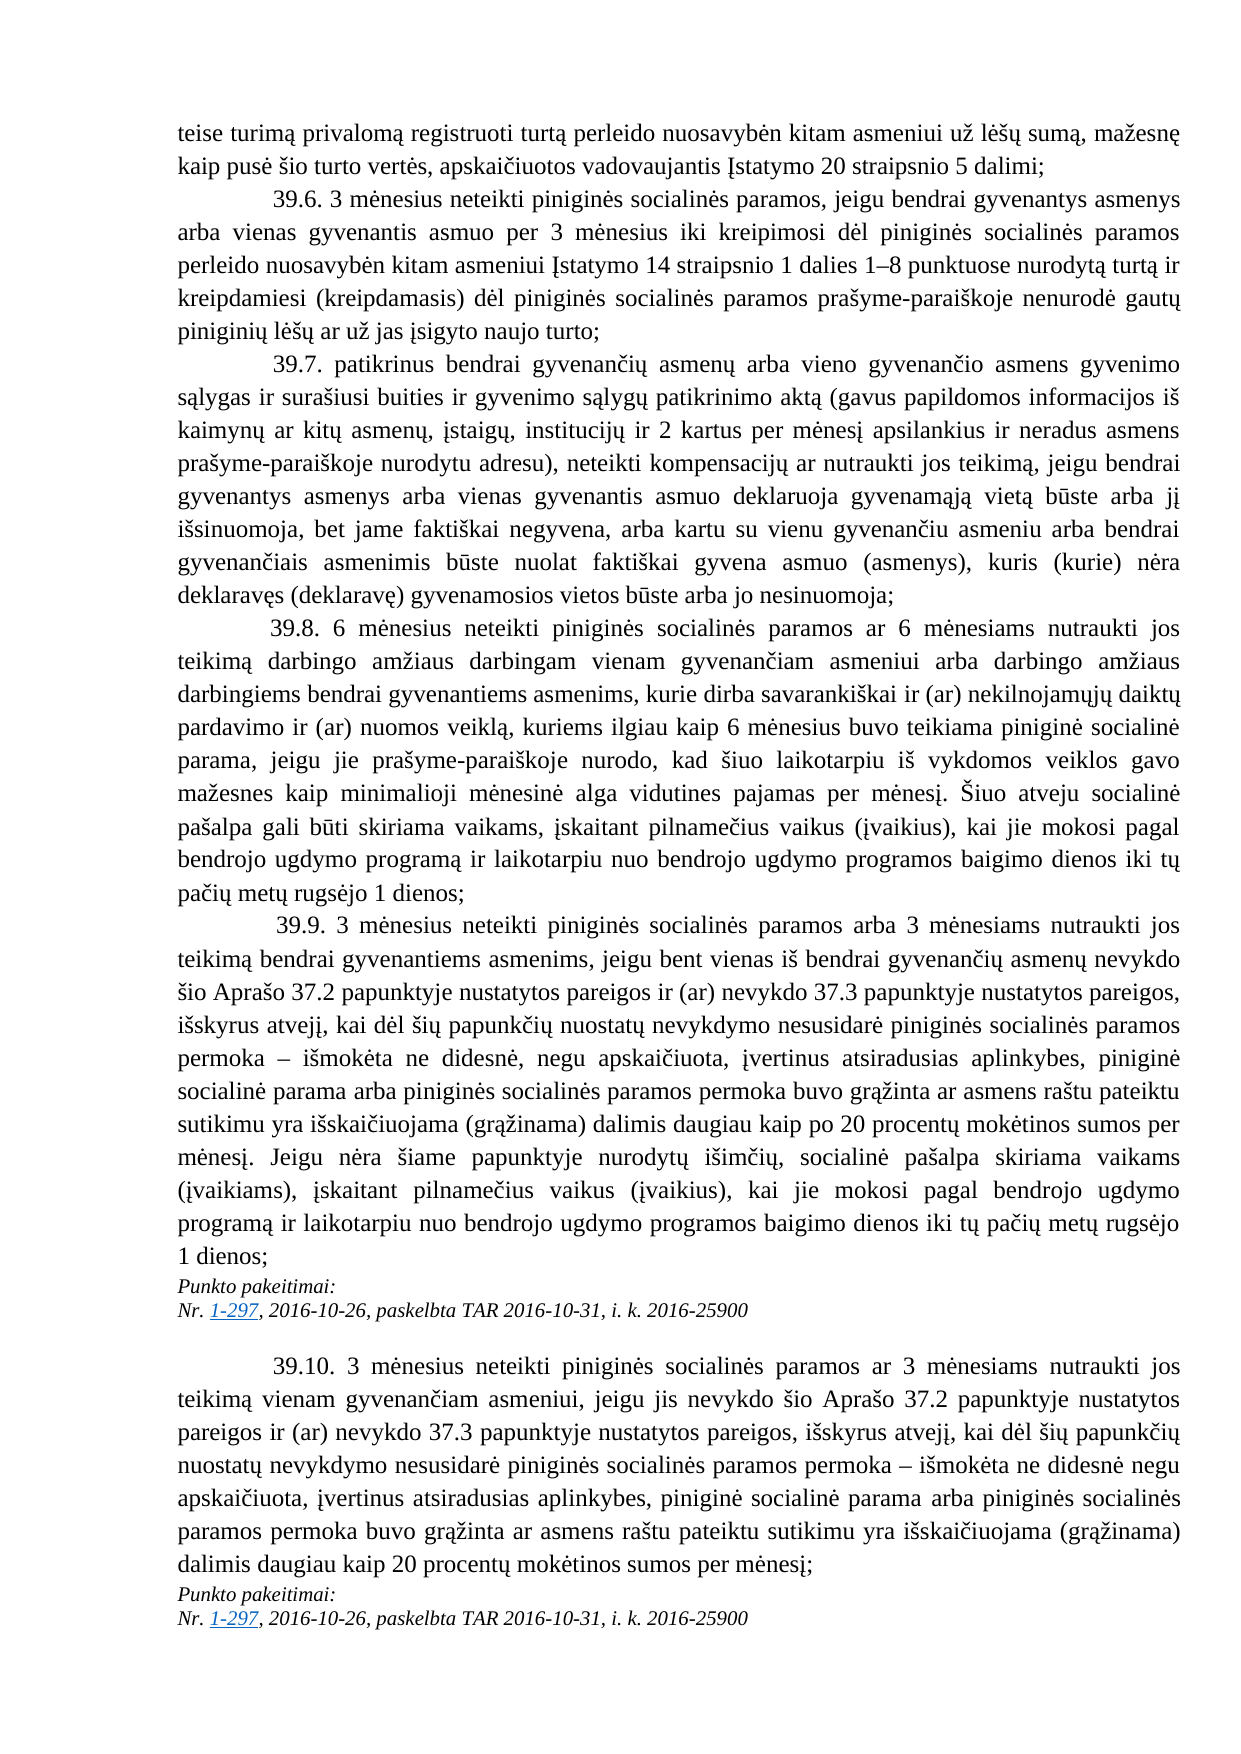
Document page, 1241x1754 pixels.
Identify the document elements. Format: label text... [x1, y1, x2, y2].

text 39.8. 6 mėnesius neteikti piniginės socialinės paramos ar 6 mėnesiams nutraukti jos teikimą darbingo amžiaus darbingam vienam gyvenančiam asmeniui arba darbingo amžiaus darbingiems bendrai gyvenantiems asmenims, kurie dirba savarankiškai ir (ar) nekilnojamųjų daiktų pardavimo ir (ar) nuomos veiklą, kuriems ilgiau kaip 6 mėnesius buvo teikiama piniginė socialinė parama, jeigu jie prašyme-paraiškoje nurodo, kad šiuo laikotarpiu iš vykdomos veiklos gavo mažesnes kaip minimalioji mėnesinė alga vidutines pajamas per mėnesį. Šiuo atveju socialinė pašalpa gali būti skiriama vaikams, įskaitant pilnamečius vaikus (įvaikius), kai jie mokosi pagal bendrojo ugdymo programą ir laikotarpiu nuo bendrojo ugdymo programos baigimo dienos iki tų pačių metų rugsėjo 1 dienos; [177, 613, 1181, 906]
text 39.10. 3 mėnesius neteikti piniginės socialinės paramos ar 3 mėnesiams nutraukti jos teikimą vienam gyvenančiam asmeniui, jeigu jis nevykdo šio Aprašo 37.2 papunktyje nustatytos pareigos ir (ar) nevykdo 37.3 papunktyje nustatytos pareigos, išskyrus atvejį, kai dėl šių papunkčių nuostatų nevykdymo nesusidarė piniginės socialinės paramos permoka – išmokėta ne didesnė negu apskaičiuota, įvertinus atsiradusias aplinkybes, piniginė socialinė parama arba piniginės socialinės paramos permoka buvo grąžinta ar asmens raštu pateiktu sutikimu yra išskaičiuojama (grąžinama) dalimis daugiau kaip 20 procentų mokėtinos sumos per mėnesį; [177, 1351, 1181, 1578]
text Nr. 1-297, 2016-10-26, paskelbta TAR 2016-10-31, i. k. 2016-25900 [177, 1298, 1181, 1322]
text Punkto pakeitimai: [177, 1582, 1181, 1606]
text 39.9. 3 mėnesius neteikti piniginės socialinės paramos arba 3 mėnesiams nutraukti jos teikimą bendrai gyvenantiems asmenims, jeigu bent vienas iš bendrai gyvenančių asmenų nevykdo šio Aprašo 37.2 papunktyje nustatytos pareigos ir (ar) nevykdo 37.3 papunktyje nustatytos pareigos, išskyrus atvejį, kai dėl šių papunkčių nuostatų nevykdymo nesusidarė piniginės socialinės paramos permoka – išmokėta ne didesnė, negu apskaičiuota, įvertinus atsiradusias aplinkybes, piniginė socialinė parama arba piniginės socialinės paramos permoka buvo grąžinta ar asmens raštu pateiktu sutikimu yra išskaičiuojama (grąžinama) dalimis daugiau kaip po 20 procentų mokėtinos sumos per mėnesį. Jeigu nėra šiame papunktyje nurodytų išimčių, socialinė pašalpa skiriama vaikams (įvaikiams), įskaitant pilnamečius vaikus (įvaikius), kai jie mokosi pagal bendrojo ugdymo programą ir laikotarpiu nuo bendrojo ugdymo programos baigimo dienos iki tų pačių metų rugsėjo 1 dienos; [177, 911, 1181, 1269]
text Nr. 1-297, 2016-10-26, paskelbta TAR 2016-10-31, i. k. 2016-25900 [177, 1606, 1181, 1630]
text 39.7. patikrinus bendrai gyvenančių asmenų arba vieno gyvenančio asmens gyvenimo sąlygas ir surašiusi buities ir gyvenimo sąlygų patikrinimo aktą (gavus papildomos informacijos iš kaimynų ar kitų asmenų, įstaigų, institucijų ir 2 kartus per mėnesį apsilankius ir neradus asmens prašyme-paraiškoje nurodytu adresu), neteikti kompensacijų ar nutraukti jos teikimą, jeigu bendrai gyvenantys asmenys arba vienas gyvenantis asmuo deklaruoja gyvenamąją vietą būste arba jį išsinuomoja, bet jame faktiškai negyvena, arba kartu su vienu gyvenančiu asmeniu arba bendrai gyvenančiais asmenimis būste nuolat faktiškai gyvena asmuo (asmenys), kuris (kurie) nėra deklaravęs (deklaravę) gyvenamosios vietos būste arba jo nesinuomoja; [177, 349, 1181, 609]
text teise turimą privalomą registruoti turtą perleido nuosavybėn kitam asmeniui už lėšų sumą, mažesnę kaip pusė šio turto vertės, apskaičiuotos vadovaujantis Įstatymo 20 straipsnio 5 dalimi; [177, 118, 1181, 180]
text 39.6. 3 mėnesius neteikti piniginės socialinės paramos, jeigu bendrai gyvenantys asmenys arba vienas gyvenantis asmuo per 3 mėnesius iki kreipimosi dėl piniginės socialinės paramos perleido nuosavybėn kitam asmeniui Įstatymo 14 straipsnio 1 dalies 1–8 punktuose nurodytą turtą ir kreipdamiesi (kreipdamasis) dėl piniginės socialinės paramos prašyme-paraiškoje nenurodė gautų piniginių lėšų ar už jas įsigyto naujo turto; [177, 184, 1181, 345]
text Punkto pakeitimai: [177, 1274, 1181, 1298]
